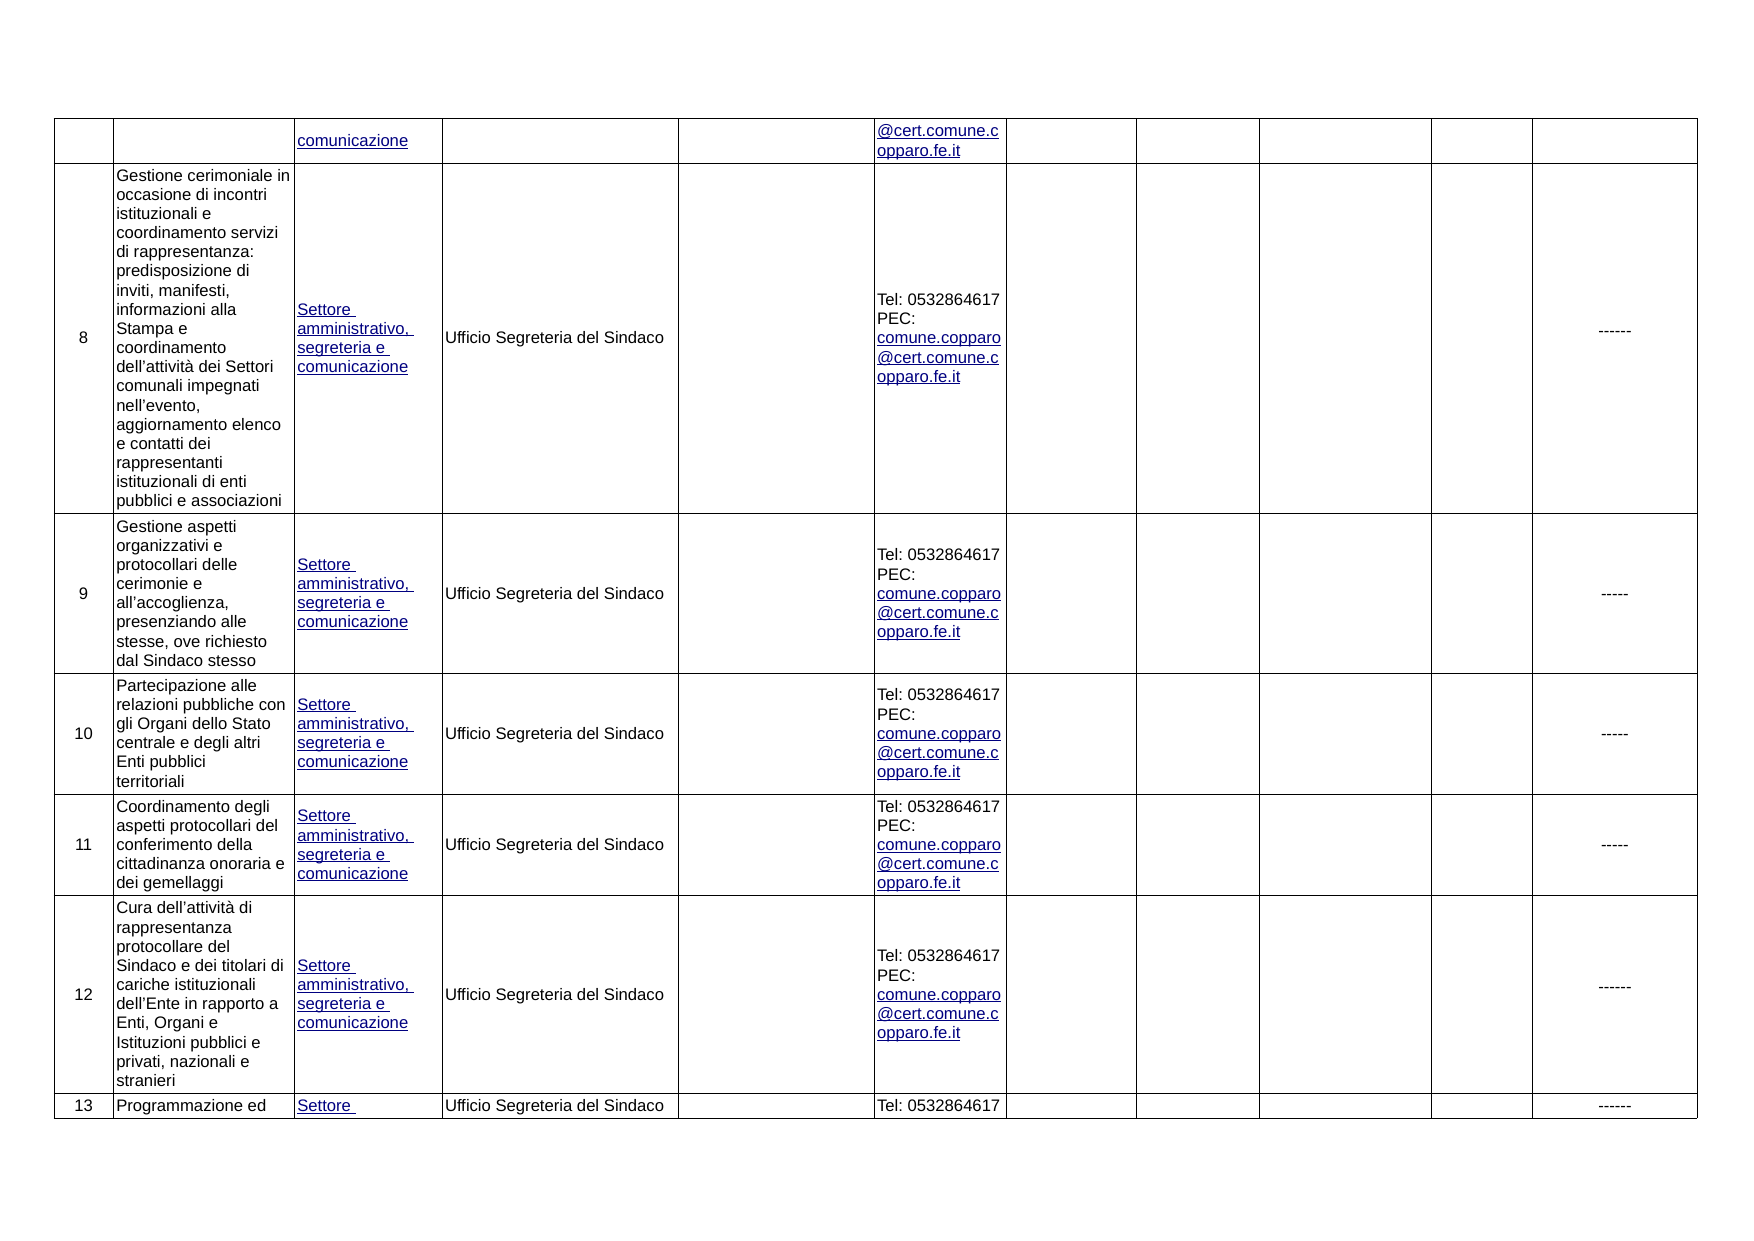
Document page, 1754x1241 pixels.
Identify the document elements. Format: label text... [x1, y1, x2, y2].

table_cell [1260, 164, 1431, 513]
table_cell Settore amministrativo, segreteria e comunicazione [295, 674, 442, 793]
table_cell [1137, 896, 1259, 1093]
table_cell Gestione aspetti organizzativi e protocollari delle cerimonie e all’accoglienza, presenziando alle stesse, ove richiesto dal Sindaco stesso [114, 514, 294, 673]
table_cell Settore amministrativo, segreteria e comunicazione [295, 514, 442, 673]
table_cell [679, 514, 874, 673]
table_cell Tel: 0532864617 PEC: comune.copparo@cert.comune.copparo.fe.it [875, 896, 1006, 1093]
table_cell [443, 119, 678, 162]
table_cell 9 [55, 514, 113, 673]
table_cell Ufficio Segreteria del Sindaco [443, 896, 678, 1093]
table_cell Ufficio Segreteria del Sindaco [443, 795, 678, 895]
table_cell [1007, 896, 1136, 1093]
table_cell Settore amministrativo, segreteria e comunicazione [295, 896, 442, 1093]
table_cell 11 [55, 795, 113, 895]
table_cell [1432, 164, 1532, 513]
table_cell Ufficio Segreteria del Sindaco [443, 164, 678, 513]
table_cell [1137, 514, 1259, 673]
table_cell [1432, 795, 1532, 895]
table_cell Tel: 0532864617 PEC: comune.copparo@cert.comune.copparo.fe.it [875, 164, 1006, 513]
table_cell Cura dell’attività di rappresentanza protocollare del Sindaco e dei titolari di cariche istituzionali dell’Ente in rapporto a Enti, Organi e Istituzioni pubblici e privati, nazionali e stranieri [114, 896, 294, 1093]
table_cell Tel: 0532864617 PEC: comune.copparo@cert.comune.copparo.fe.it [875, 795, 1006, 895]
table_cell Ufficio Segreteria del Sindaco [443, 674, 678, 793]
table_cell Gestione cerimoniale in occasione di incontri istituzionali e coordinamento servizi di rappresentanza: predisposizione di inviti, manifesti, informazioni alla Stampa e coordinamento dell’attività dei Settori comunali impegnati nell’evento, aggiornamento elenco e contatti dei rappresentanti istituzionali di enti pubblici e associazioni [114, 164, 294, 513]
table_cell Programmazione ed [114, 1094, 294, 1118]
table_cell [1432, 1094, 1532, 1118]
table_cell Settore amministrativo, segreteria e comunicazione [295, 164, 442, 513]
table_cell [1260, 119, 1431, 162]
table_cell Tel: 0532864617 PEC: comune.copparo@cert.comune.copparo.fe.it [875, 514, 1006, 673]
table_cell [1137, 795, 1259, 895]
table_cell [679, 674, 874, 793]
table_cell [1260, 896, 1431, 1093]
table_cell [1260, 795, 1431, 895]
table_cell [1137, 674, 1259, 793]
table_cell Ufficio Segreteria del Sindaco [443, 514, 678, 673]
table_cell ----- [1533, 674, 1697, 793]
table_cell ----- [1533, 795, 1697, 895]
table_cell Settore [295, 1094, 442, 1118]
table_cell [55, 119, 113, 162]
table_cell [1137, 164, 1259, 513]
table_cell Ufficio Segreteria del Sindaco [443, 1094, 678, 1118]
table_cell [1260, 514, 1431, 673]
table_cell [679, 164, 874, 513]
table_cell Partecipazione alle relazioni pubbliche con gli Organi dello Stato centrale e degli altri Enti pubblici territoriali [114, 674, 294, 793]
table_cell Settore amministrativo, segreteria e comunicazione [295, 795, 442, 895]
table_cell [1432, 896, 1532, 1093]
table_cell comunicazione [295, 119, 442, 162]
table_cell Coordinamento degli aspetti protocollari del conferimento della cittadinanza onoraria e dei gemellaggi [114, 795, 294, 895]
table_cell [1432, 674, 1532, 793]
table_cell [1007, 674, 1136, 793]
table_cell [1007, 795, 1136, 895]
table_cell ----- [1533, 514, 1697, 673]
table_cell [679, 896, 874, 1093]
table_cell [1007, 164, 1136, 513]
table_cell [1007, 1094, 1136, 1118]
table_cell ------ [1533, 119, 1697, 162]
table_cell 13 [55, 1094, 113, 1118]
table_cell 8 [55, 164, 113, 513]
table_cell [114, 119, 294, 162]
table_cell 10 [55, 674, 113, 793]
table_cell ------ [1533, 1094, 1697, 1118]
table_cell 12 [55, 896, 113, 1093]
table_cell [1432, 514, 1532, 673]
table_cell Tel: 0532864617 [875, 1094, 1006, 1118]
table_cell [679, 119, 874, 162]
table_cell [1137, 119, 1259, 162]
table_cell Tel: 0532864617 PEC: comune.copparo@cert.comune.copparo.fe.it [875, 674, 1006, 793]
table_cell [1137, 1094, 1259, 1118]
table_cell @cert.comune.copparo.fe.it [875, 119, 1006, 162]
table_cell [1432, 119, 1532, 162]
table_cell [1007, 514, 1136, 673]
table_cell [679, 795, 874, 895]
table_cell ------ [1533, 896, 1697, 1093]
table_cell ------ [1533, 164, 1697, 513]
table_cell [1007, 119, 1136, 162]
table_cell [1260, 1094, 1431, 1118]
table_cell [679, 1094, 874, 1118]
table_cell [1260, 674, 1431, 793]
